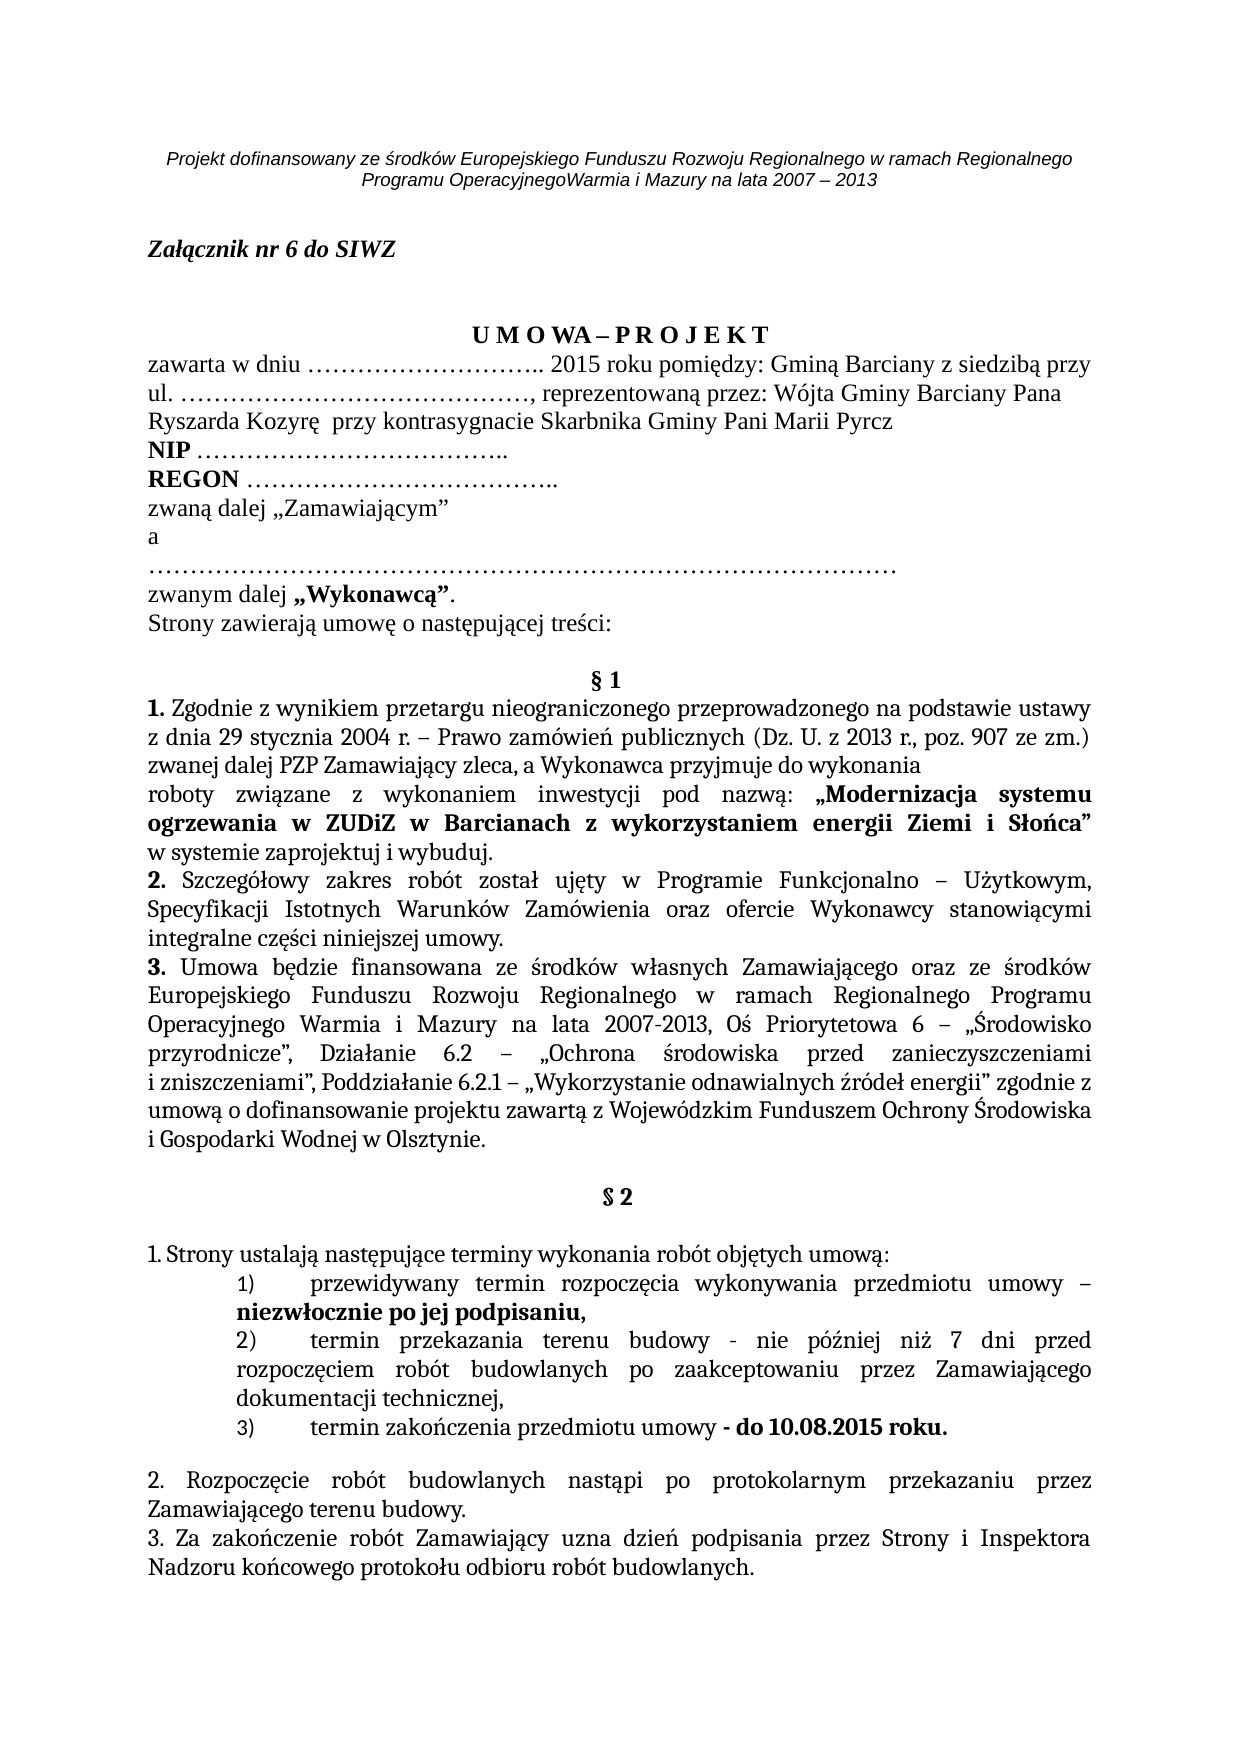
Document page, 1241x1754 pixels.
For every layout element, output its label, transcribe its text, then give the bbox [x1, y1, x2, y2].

text REGON ……………………………….. [148, 464, 1093, 493]
text Strony zawierają umowę o następującej treści: [148, 608, 1093, 636]
list termin przekazania terenu budowy - nie później niż 7 dni przed rozpoczęciem robót budowlanych po zaakceptowaniu przez Zamawiającego dokumentacji technicznej, [236, 1326, 1093, 1413]
text 2. Rozpoczęcie robót budowlanych nastąpi po protokolarnym przekazaniu przez Zamawiającego terenu budowy. [148, 1466, 1093, 1524]
text 3. Za zakończenie robót Zamawiający uzna dzień podpisania przez Strony i Inspektora Nadzoru końcowego protokołu odbioru robót budowlanych. [148, 1524, 1093, 1581]
text § 1 [148, 665, 1093, 694]
text 1. Zgodnie z wynikiem przetargu nieograniczonego przeprowadzonego na podstawie ustawy z dnia 29 stycznia 2004 r. – Prawo zamówień publicznych (Dz. U. z 2013 r., poz. 907 ze zm.) zwanej dalej PZP Zamawiający zleca, a Wykonawca przyjmuje do wykonania [148, 694, 1093, 780]
text roboty związane z wykonaniem inwestycji pod nazwą: „Modernizacja systemu ogrzewania w ZUDiZ w Barcianach z wykorzystaniem energii Ziemi i Słońca” w systemie zaprojektuj i wybuduj. [148, 780, 1093, 866]
text U M O WA – P R O J E K T [148, 320, 1093, 349]
text zwanym dalej „Wykonawcą”. [148, 579, 1093, 608]
text ……………………………………………………………………………… [148, 550, 1093, 579]
list przewidywany termin rozpoczęcia wykonywania przedmiotu umowy – niezwłocznie po jej podpisaniu, [236, 1269, 1093, 1326]
text NIP ……………………………….. [148, 435, 1093, 464]
text zawarta w dniu ……………………….. 2015 roku pomiędzy: Gminą Barciany z siedzibą przy [148, 349, 1093, 378]
text Programu OperacyjnegoWarmia i Mazury na lata 2007 – 2013 [148, 169, 1093, 191]
text 2. Szczegółowy zakres robót został ujęty w Programie Funkcjonalno – Użytkowym, Specyfikacji Istotnych Warunków Zamówienia oraz ofercie Wykonawcy stanowiącymi integralne części niniejszej umowy. [148, 866, 1093, 953]
text a [148, 521, 1093, 550]
text Załącznik nr 6 do SIWZ [148, 234, 1093, 263]
text ul. ……………………………………, reprezentowaną przez: Wójta Gminy Barciany Pana Ryszarda Kozyrę przy kontrasygnacie Skarbnika Gminy Pani Marii Pyrcz [148, 378, 1093, 435]
text § 2 [148, 1183, 1093, 1211]
list termin zakończenia przedmiotu umowy - do 10.08.2015 roku. [236, 1413, 1093, 1441]
text Projekt dofinansowany ze środków Europejskiego Funduszu Rozwoju Regionalnego w ramach Regionalnego [148, 148, 1093, 169]
text zwaną dalej „Zamawiającym” [148, 493, 1093, 521]
text 1. Strony ustalają następujące terminy wykonania robót objętych umową: [148, 1240, 1093, 1269]
text 3. Umowa będzie finansowana ze środków własnych Zamawiającego oraz ze środków Europejskiego Funduszu Rozwoju Regionalnego w ramach Regionalnego Programu Operacyjnego Warmia i Mazury na lata 2007-2013, Oś Priorytetowa 6 – „Środowisko przyrodnicze”, Działanie 6.2 – „Ochrona środowiska przed zanieczyszczeniami i zniszczeniami”, Poddziałanie 6.2.1 – „Wykorzystanie odnawialnych źródeł energii” zgodnie z umową o dofinansowanie projektu zawartą z Wojewódzkim Funduszem Ochrony Środowiska i Gospodarki Wodnej w Olsztynie. [148, 953, 1093, 1154]
